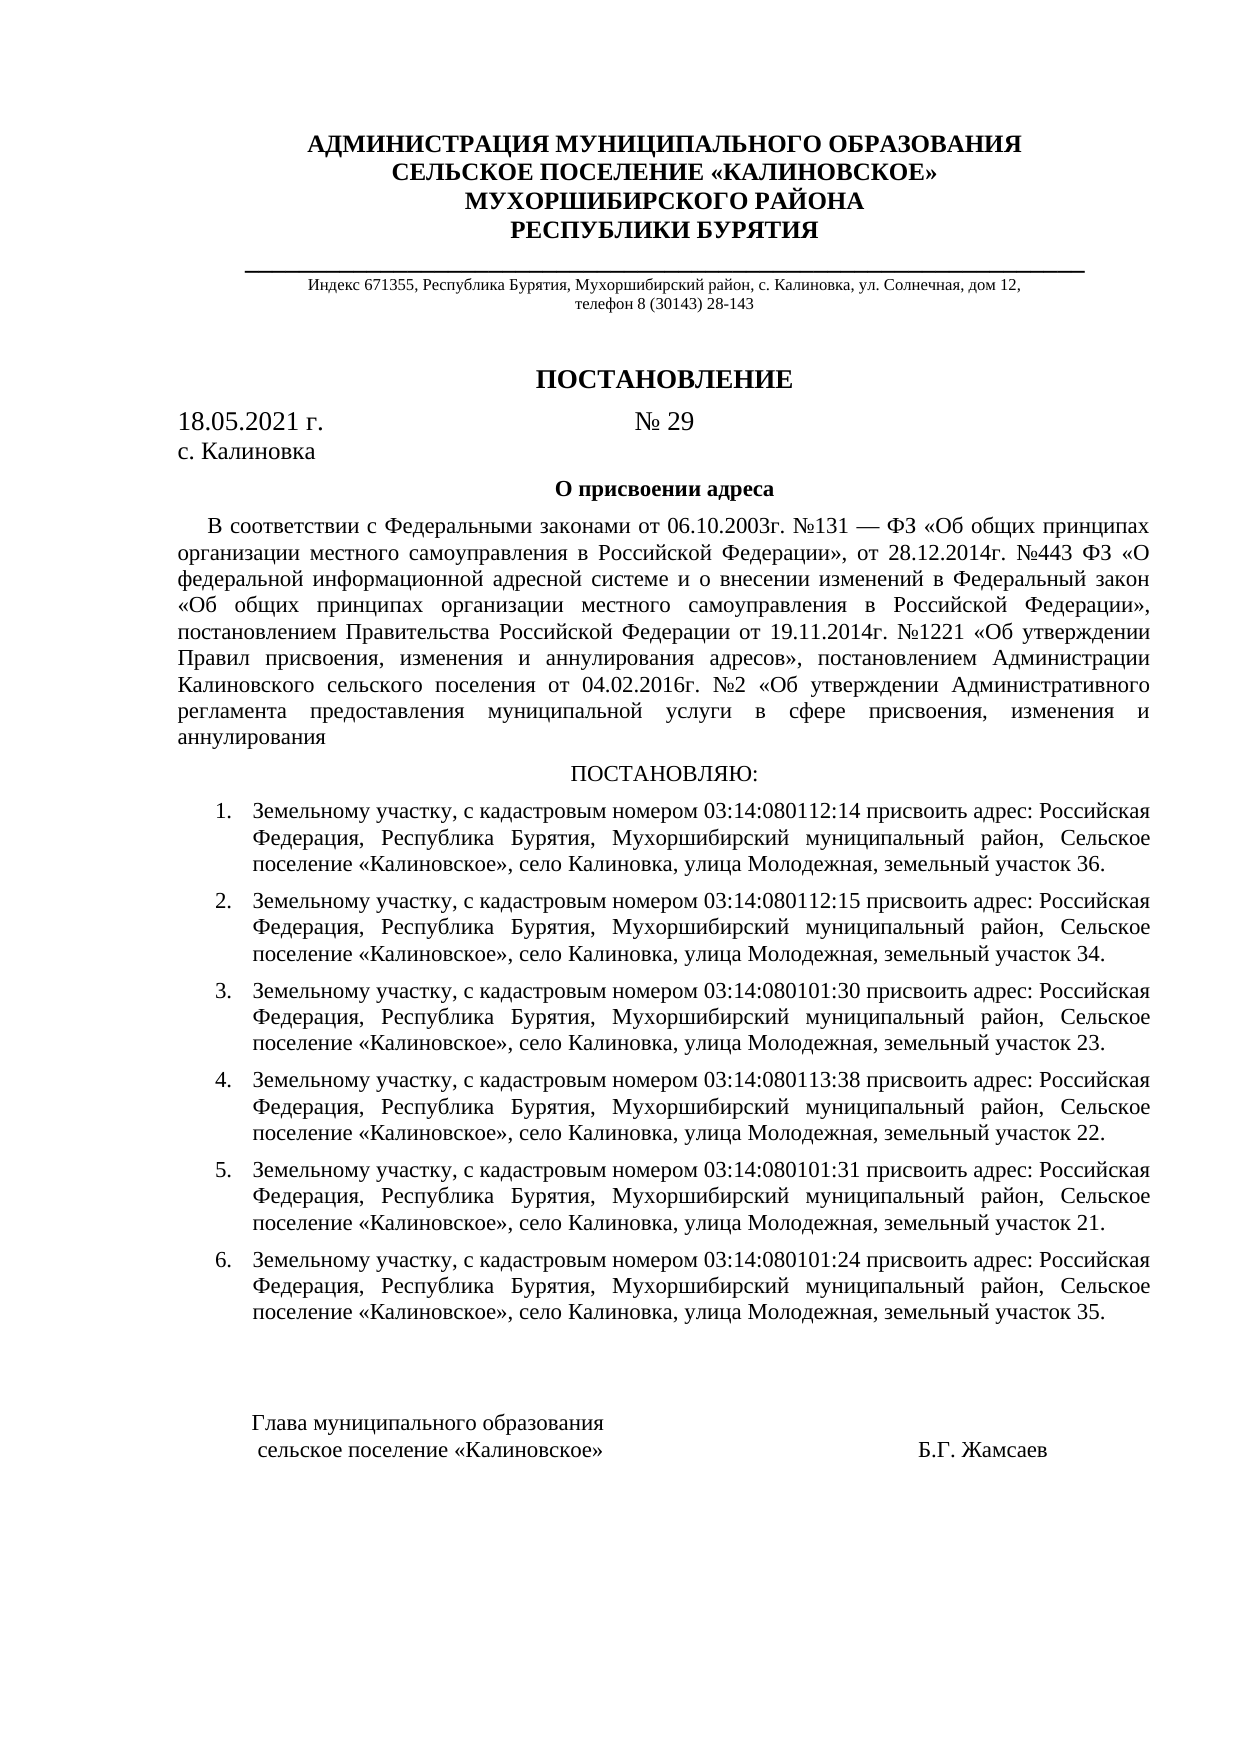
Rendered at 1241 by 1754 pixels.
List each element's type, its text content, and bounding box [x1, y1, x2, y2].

text 18.05.2021 г. № 29 с. Калиновка [177, 405, 1152, 465]
list Земельному участку, с кадастровым номером 03:14:080101:30 присвоить адрес: Российская Федерация, Республика Бурятия, Мухоршибирский муниципальный район, Сельское поселение «Калиновское», село Калиновка, улица Молодежная, земельный участок 23. [215, 977, 1152, 1056]
list Земельному участку, с кадастровым номером 03:14:080101:24 присвоить адрес: Российская Федерация, Республика Бурятия, Мухоршибирский муниципальный район, Сельское поселение «Калиновское», село Калиновка, улица Молодежная, земельный участок 35. [215, 1246, 1152, 1325]
text АДМИНИСТРАЦИЯ МУНИЦИПАЛЬНОГО ОБРАЗОВАНИЯ СЕЛЬСКОЕ ПОСЕЛЕНИЕ «КАЛИНОВСКОЕ» МУХОРШИБИРСКОГО РАЙОНА РЕСПУБЛИКИ БУРЯТИЯ ______________________________________________________________ Индекс 671355, Республика Бурятия, Мухоршибирский район, с. Калиновка, ул. Солнечная, дом 12, телефон 8 (30143) 28-143 [177, 129, 1152, 313]
text ПОСТАНОВЛЯЮ: [177, 760, 1152, 787]
list Земельному участку, с кадастровым номером 03:14:080113:38 присвоить адрес: Российская Федерация, Республика Бурятия, Мухоршибирский муниципальный район, Сельское поселение «Калиновское», село Калиновка, улица Молодежная, земельный участок 22. [215, 1066, 1152, 1145]
text О присвоении адреса [177, 476, 1152, 502]
list Земельному участку, с кадастровым номером 03:14:080101:31 присвоить адрес: Российская Федерация, Республика Бурятия, Мухоршибирский муниципальный район, Сельское поселение «Калиновское», село Калиновка, улица Молодежная, земельный участок 21. [215, 1156, 1152, 1235]
text В соответствии с Федеральными законами от 06.10.2003г. №131 — ФЗ «Об общих принципах организации местного самоуправления в Российской Федерации», от 28.12.2014г. №443 ФЗ «О федеральной информационной адресной системе и о внесении изменений в Федеральный закон «Об общих принципах организации местного самоуправления в Российской Федерации», постановлением Правительства Российской Федерации от 19.11.2014г. №1221 «Об утверждении Правил присвоения, изменения и аннулирования адресов», постановлением Администрации Калиновского сельского поселения от 04.02.2016г. №2 «Об утверждении Административного регламента предоставления муниципальной услуги в сфере присвоения, изменения и аннулирования [177, 512, 1152, 750]
list Земельному участку, с кадастровым номером 03:14:080112:14 присвоить адрес: Российская Федерация, Республика Бурятия, Мухоршибирский муниципальный район, Сельское поселение «Калиновское», село Калиновка, улица Молодежная, земельный участок 36. [215, 797, 1152, 876]
text ПОСТАНОВЛЕНИЕ [177, 363, 1152, 394]
list Земельному участку, с кадастровым номером 03:14:080112:15 присвоить адрес: Российская Федерация, Республика Бурятия, Мухоршибирский муниципальный район, Сельское поселение «Калиновское», село Калиновка, улица Молодежная, земельный участок 34. [215, 887, 1152, 966]
text Глава муниципального образования сельское поселение «Калиновское» Б.Г. Жамсаев [177, 1409, 1152, 1462]
